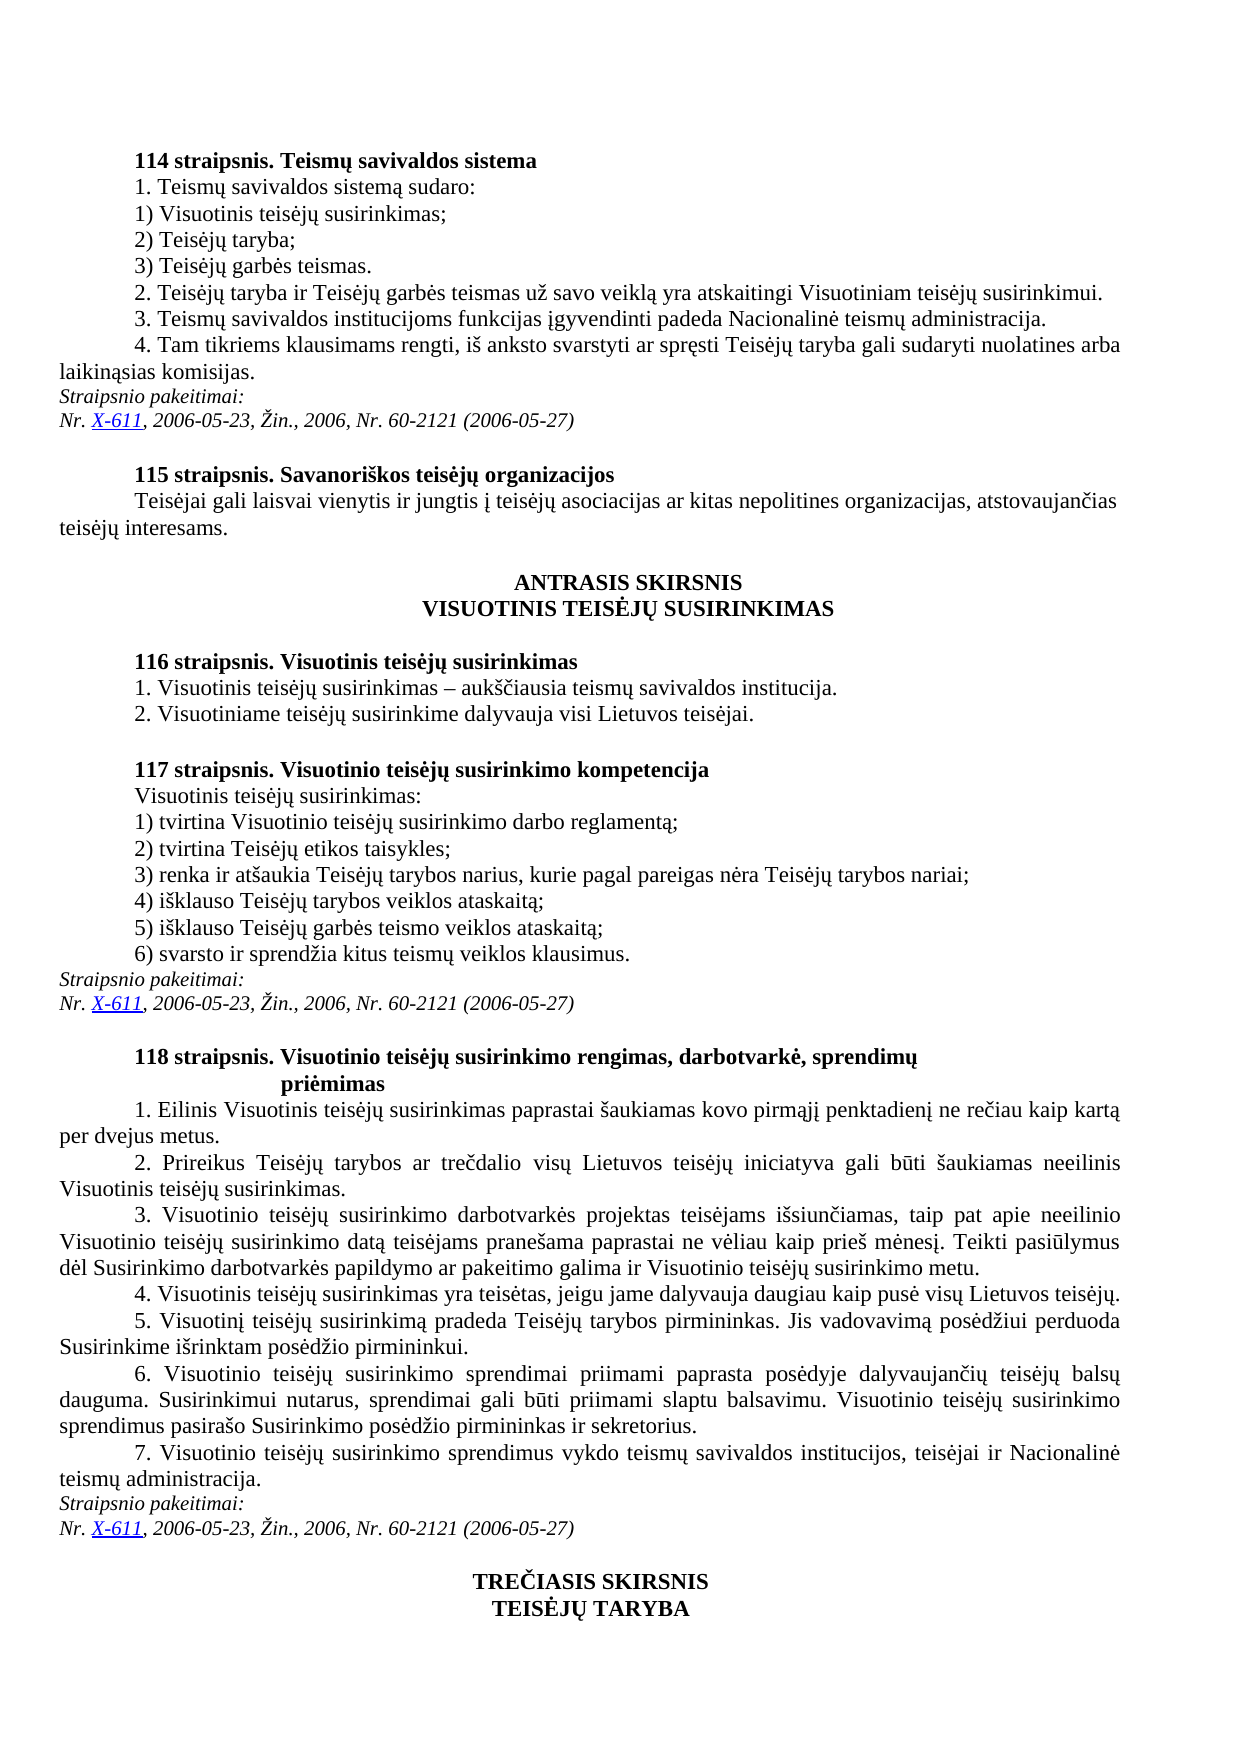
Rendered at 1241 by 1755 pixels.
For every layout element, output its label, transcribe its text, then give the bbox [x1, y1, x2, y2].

text 3) renka ir atšaukia Teisėjų tarybos narius, kurie pagal pareigas nėra Teisėjų tarybos nariai; [59, 861, 1122, 887]
text 3) Teisėjų garbės teismas. [59, 252, 1122, 279]
text 7. Visuotinio teisėjų susirinkimo sprendimus vykdo teismų savivaldos institucijos, teisėjai ir Nacionalinė teismų administracija. [59, 1439, 1122, 1491]
text 118 straipsnis. Visuotinio teisėjų susirinkimo rengimas, darbotvarkė, sprendimų [134, 1043, 1122, 1070]
text 4) išklauso Teisėjų tarybos veiklos ataskaitą; [59, 887, 1122, 914]
text 115 straipsnis. Savanoriškos teisėjų organizacijos [59, 461, 1122, 487]
text Teisėjai gali laisvai vienytis ir jungtis į teisėjų asociacijas ar kitas nepolitines organizacijas, atstovaujančias teisėjų interesams. [59, 487, 1122, 540]
text 4. Tam tikriems klausimams rengti, iš anksto svarstyti ar spręsti Teisėjų taryba gali sudaryti nuolatines arba laikinąsias komisijas. [59, 331, 1122, 384]
text VISUOTINIS TEISĖJŲ SUSIRINKIMAS [59, 595, 1122, 621]
text Straipsnio pakeitimai: [59, 1491, 1122, 1515]
text 1) tvirtina Visuotinio teisėjų susirinkimo darbo reglamentą; [59, 808, 1122, 835]
text 116 straipsnis. Visuotinis teisėjų susirinkimas [59, 648, 1122, 674]
text Visuotinis teisėjų susirinkimas: [59, 782, 1122, 808]
text 114 straipsnis. Teismų savivaldos sistema [59, 147, 1122, 173]
text Straipsnio pakeitimai: [59, 384, 1122, 408]
text 2. Prireikus Teisėjų tarybos ar trečdalio visų Lietuvos teisėjų iniciatyva gali būti šaukiamas neeilinis Visuotinis teisėjų susirinkimas. [59, 1149, 1122, 1201]
text TREČIASIS SKIRSNIS [59, 1568, 1122, 1594]
text 5. Visuotinį teisėjų susirinkimą pradeda Teisėjų tarybos pirmininkas. Jis vadovavimą posėdžiui perduoda Susirinkime išrinktam posėdžio pirmininkui. [59, 1307, 1122, 1359]
text priėmimas [281, 1070, 1122, 1096]
text Nr. X-611, 2006-05-23, Žin., 2006, Nr. 60-2121 (2006-05-27) [59, 408, 1122, 432]
text TEISĖJŲ TARYBA [59, 1594, 1122, 1621]
text 1. Visuotinis teisėjų susirinkimas – aukščiausia teismų savivaldos institucija. [59, 674, 1122, 701]
text ANTRASIS SKIRSNIS [59, 569, 1122, 595]
text Nr. X-611, 2006-05-23, Žin., 2006, Nr. 60-2121 (2006-05-27) [59, 1515, 1122, 1539]
text Straipsnio pakeitimai: [59, 966, 1122, 991]
text 2. Visuotiniame teisėjų susirinkime dalyvauja visi Lietuvos teisėjai. [59, 701, 1122, 727]
text 1. Teismų savivaldos sistemą sudaro: [59, 173, 1122, 199]
text 3. Visuotinio teisėjų susirinkimo darbotvarkės projektas teisėjams išsiunčiamas, taip pat apie neeilinio Visuotinio teisėjų susirinkimo datą teisėjams pranešama paprastai ne vėliau kaip prieš mėnesį. Teikti pasiūlymus dėl Susirinkimo darbotvarkės papildymo ar pakeitimo galima ir Visuotinio teisėjų susirinkimo metu. [59, 1201, 1122, 1281]
text 5) išklauso Teisėjų garbės teismo veiklos ataskaitą; [59, 914, 1122, 940]
text 117 straipsnis. Visuotinio teisėjų susirinkimo kompetencija [59, 756, 1122, 782]
text 2. Teisėjų taryba ir Teisėjų garbės teismas už savo veiklą yra atskaitingi Visuotiniam teisėjų susirinkimui. [59, 279, 1122, 305]
text 2) tvirtina Teisėjų etikos taisykles; [59, 835, 1122, 861]
text 6. Visuotinio teisėjų susirinkimo sprendimai priimami paprasta posėdyje dalyvaujančių teisėjų balsų dauguma. Susirinkimui nutarus, sprendimai gali būti priimami slaptu balsavimu. Visuotinio teisėjų susirinkimo sprendimus pasirašo Susirinkimo posėdžio pirmininkas ir sekretorius. [59, 1359, 1122, 1439]
text 1) Visuotinis teisėjų susirinkimas; [59, 199, 1122, 226]
text 3. Teismų savivaldos institucijoms funkcijas įgyvendinti padeda Nacionalinė teismų administracija. [59, 305, 1122, 331]
text 6) svarsto ir sprendžia kitus teismų veiklos klausimus. [59, 940, 1122, 966]
text 4. Visuotinis teisėjų susirinkimas yra teisėtas, jeigu jame dalyvauja daugiau kaip pusė visų Lietuvos teisėjų. [59, 1281, 1122, 1307]
text Nr. X-611, 2006-05-23, Žin., 2006, Nr. 60-2121 (2006-05-27) [59, 991, 1122, 1014]
text 1. Eilinis Visuotinis teisėjų susirinkimas paprastai šaukiamas kovo pirmąjį penktadienį ne rečiau kaip kartą per dvejus metus. [59, 1096, 1122, 1149]
text 2) Teisėjų taryba; [59, 226, 1122, 252]
